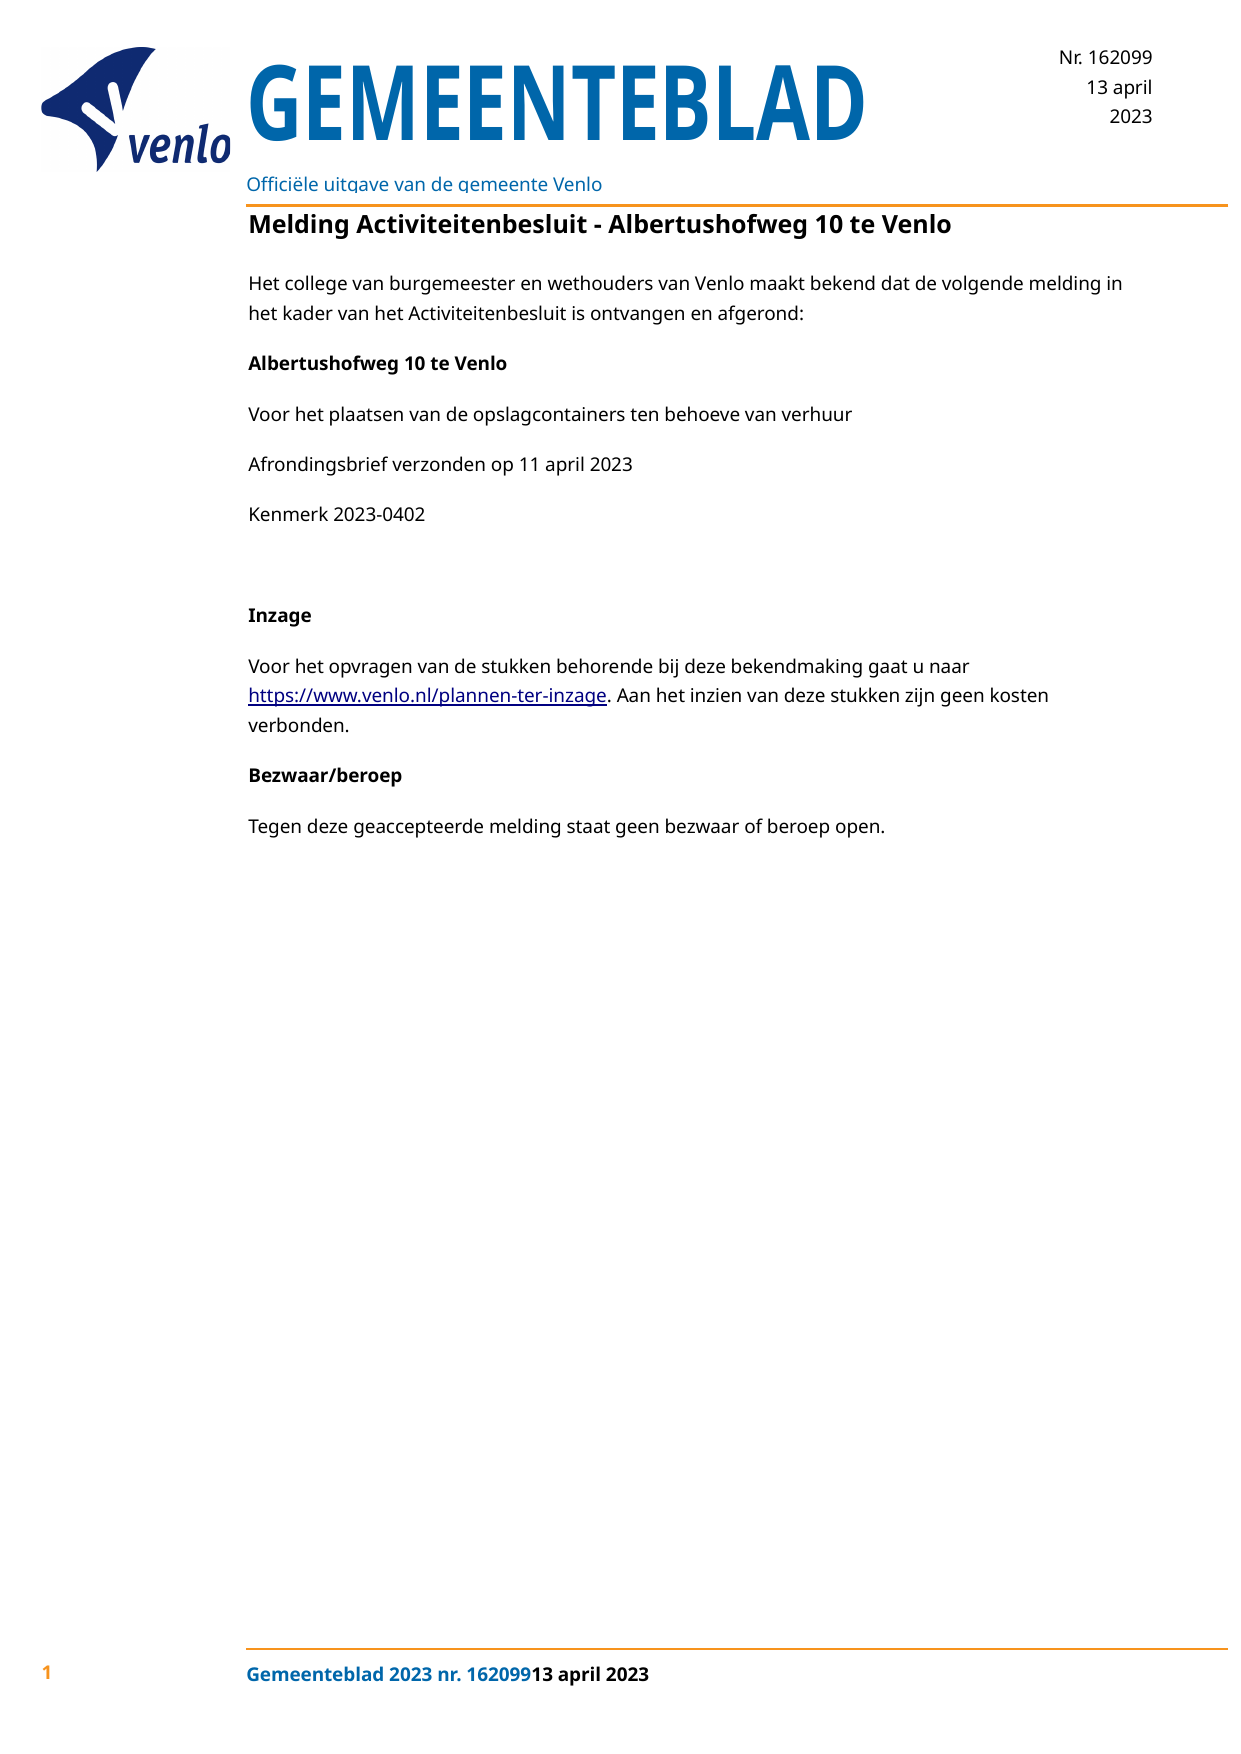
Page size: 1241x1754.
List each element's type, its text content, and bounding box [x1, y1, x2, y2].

text Het college van burgemeester en wethouders van Venlo maakt bekend dat de volgende melding in het kader van het Activiteitenbesluit is ontvangen en afgerond: [248, 270, 1152, 326]
text Voor het opvragen van de stukken behorende bij deze bekendmaking gaat u naar https://www.venlo.nl/plannen-ter-inzage. Aan het inzien van deze stukken zijn geen kosten verbonden. [248, 653, 1152, 738]
text Kenmerk 2023-0402 [248, 502, 1152, 527]
picture [41, 47, 231, 172]
text Bezwaar/beroep [248, 762, 1152, 788]
text Melding Activiteitenbesluit - Albertushofweg 10 te Venlo [248, 207, 1152, 241]
text Voor het plaatsen van de opslagcontainers ten behoeve van verhuur [248, 401, 1152, 426]
text Tegen deze geaccepteerde melding staat geen bezwaar of beroep open. [248, 813, 1152, 838]
text Afrondingsbrief verzonden op 11 april 2023 [248, 451, 1152, 477]
text Albertushofweg 10 te Venlo [248, 350, 1152, 376]
text Inzage [248, 602, 1152, 628]
